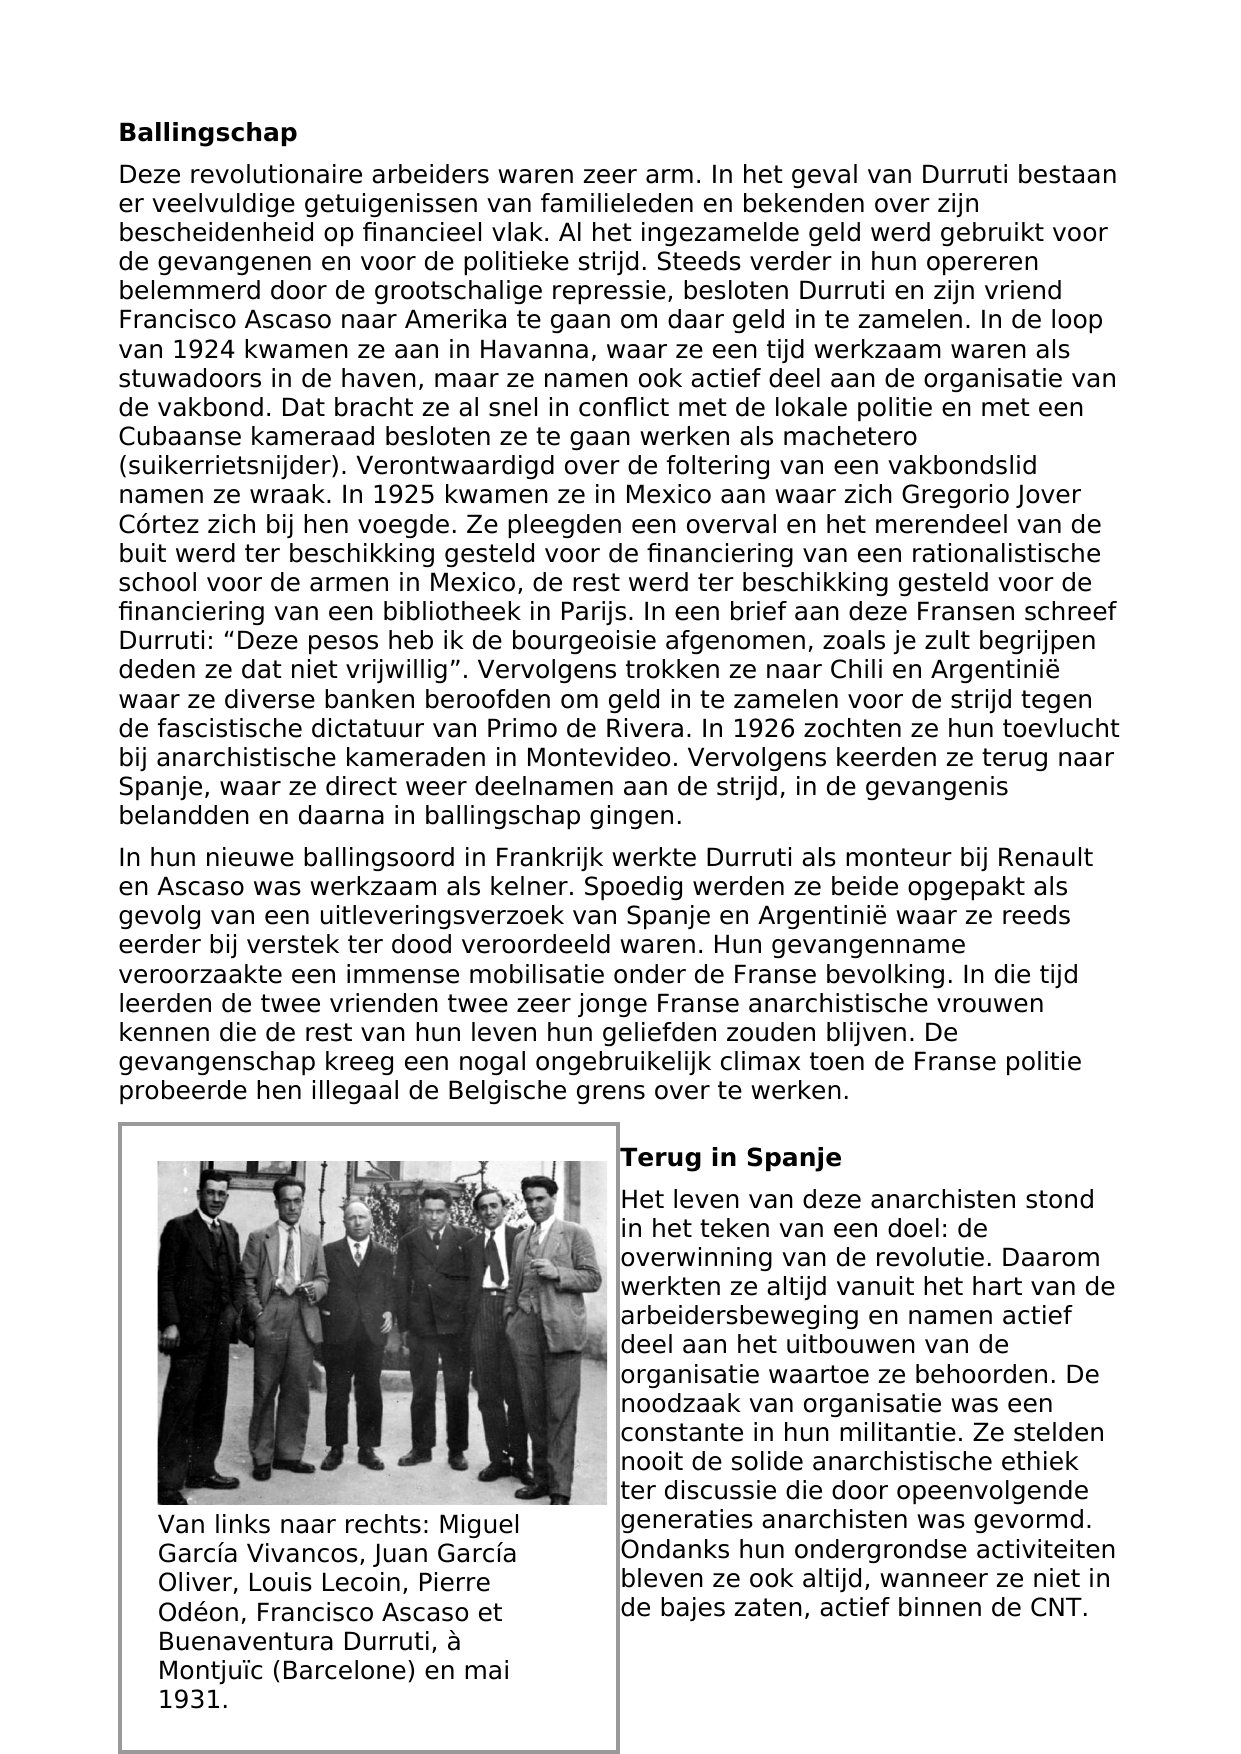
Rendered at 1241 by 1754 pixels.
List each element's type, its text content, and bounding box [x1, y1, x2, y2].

picture [157, 1161, 608, 1505]
text Het leven van deze anarchisten stond in het teken van een doel: de overwinning van de revolutie. Daarom werkten ze altijd vanuit het hart van de arbeidersbeweging en namen actief deel aan het uitbouwen van de organisatie waartoe ze behoorden. De noodzaak van organisatie was een constante in hun militantie. Ze stelden nooit de solide anarchistische ethiek ter discussie die door opeenvolgende generaties anarchisten was gevormd. Ondanks hun ondergrondse activiteiten bleven ze ook altijd, wanneer ze niet in de bajes zaten, actief binnen de CNT. [620, 1185, 1122, 1622]
subtitle Ballingschap [118, 118, 1122, 147]
table_header Van links naar rechts: Miguel García Vivancos, Juan García Oliver, Louis Lecoin, Pierre Odéon, Francisco Ascaso et Buenaventura Durruti, à Montjuïc (Barcelone) en mai 1931. [122, 1126, 607, 1750]
subtitle Terug in Spanje [620, 1143, 1122, 1172]
text Deze revolutionaire arbeiders waren zeer arm. In het geval van Durruti bestaan er veelvuldige getuigenissen van familieleden en bekenden over zijn bescheidenheid op financieel vlak. Al het ingezamelde geld werd gebruikt voor de gevangenen en voor de politieke strijd. Steeds verder in hun opereren belemmerd door de grootschalige repressie, besloten Durruti en zijn vriend Francisco Ascaso naar Amerika te gaan om daar geld in te zamelen. In de loop van 1924 kwamen ze aan in Havanna, waar ze een tijd werkzaam waren als stuwadoors in de haven, maar ze namen ook actief deel aan de organisatie van de vakbond. Dat bracht ze al snel in conflict met de lokale politie en met een Cubaanse kameraad besloten ze te gaan werken als machetero (suikerrietsnijder). Verontwaardigd over de foltering van een vakbondslid namen ze wraak. In 1925 kwamen ze in Mexico aan waar zich Gregorio Jover Córtez zich bij hen voegde. Ze pleegden een overval en het merendeel van de buit werd ter beschikking gesteld voor de financiering van een rationalistische school voor de armen in Mexico, de rest werd ter beschikking gesteld voor de financiering van een bibliotheek in Parijs. In een brief aan deze Fransen schreef Durruti: “Deze pesos heb ik de bourgeoisie afgenomen, zoals je zult begrijpen deden ze dat niet vrijwillig”. Vervolgens trokken ze naar Chili en Argentinië waar ze diverse banken beroofden om geld in te zamelen voor de strijd tegen de fascistische dictatuur van Primo de Rivera. In 1926 zochten ze hun toevlucht bij anarchistische kameraden in Montevideo. Vervolgens keerden ze terug naar Spanje, waar ze direct weer deelnamen aan de strijd, in de gevangenis belandden en daarna in ballingschap gingen. [118, 160, 1122, 831]
text In hun nieuwe ballingsoord in Frankrijk werkte Durruti als monteur bij Renault en Ascaso was werkzaam als kelner. Spoedig werden ze beide opgepakt als gevolg van een uitleveringsverzoek van Spanje en Argentinië waar ze reeds eerder bij verstek ter dood veroordeeld waren. Hun gevangenname veroorzaakte een immense mobilisatie onder de Franse bevolking. In die tijd leerden de twee vrienden twee zeer jonge Franse anarchistische vrouwen kennen die de rest van hun leven hun geliefden zouden blijven. De gevangenschap kreeg een nogal ongebruikelijk climax toen de Franse politie probeerde hen illegaal de Belgische grens over te werken. [118, 843, 1122, 1106]
